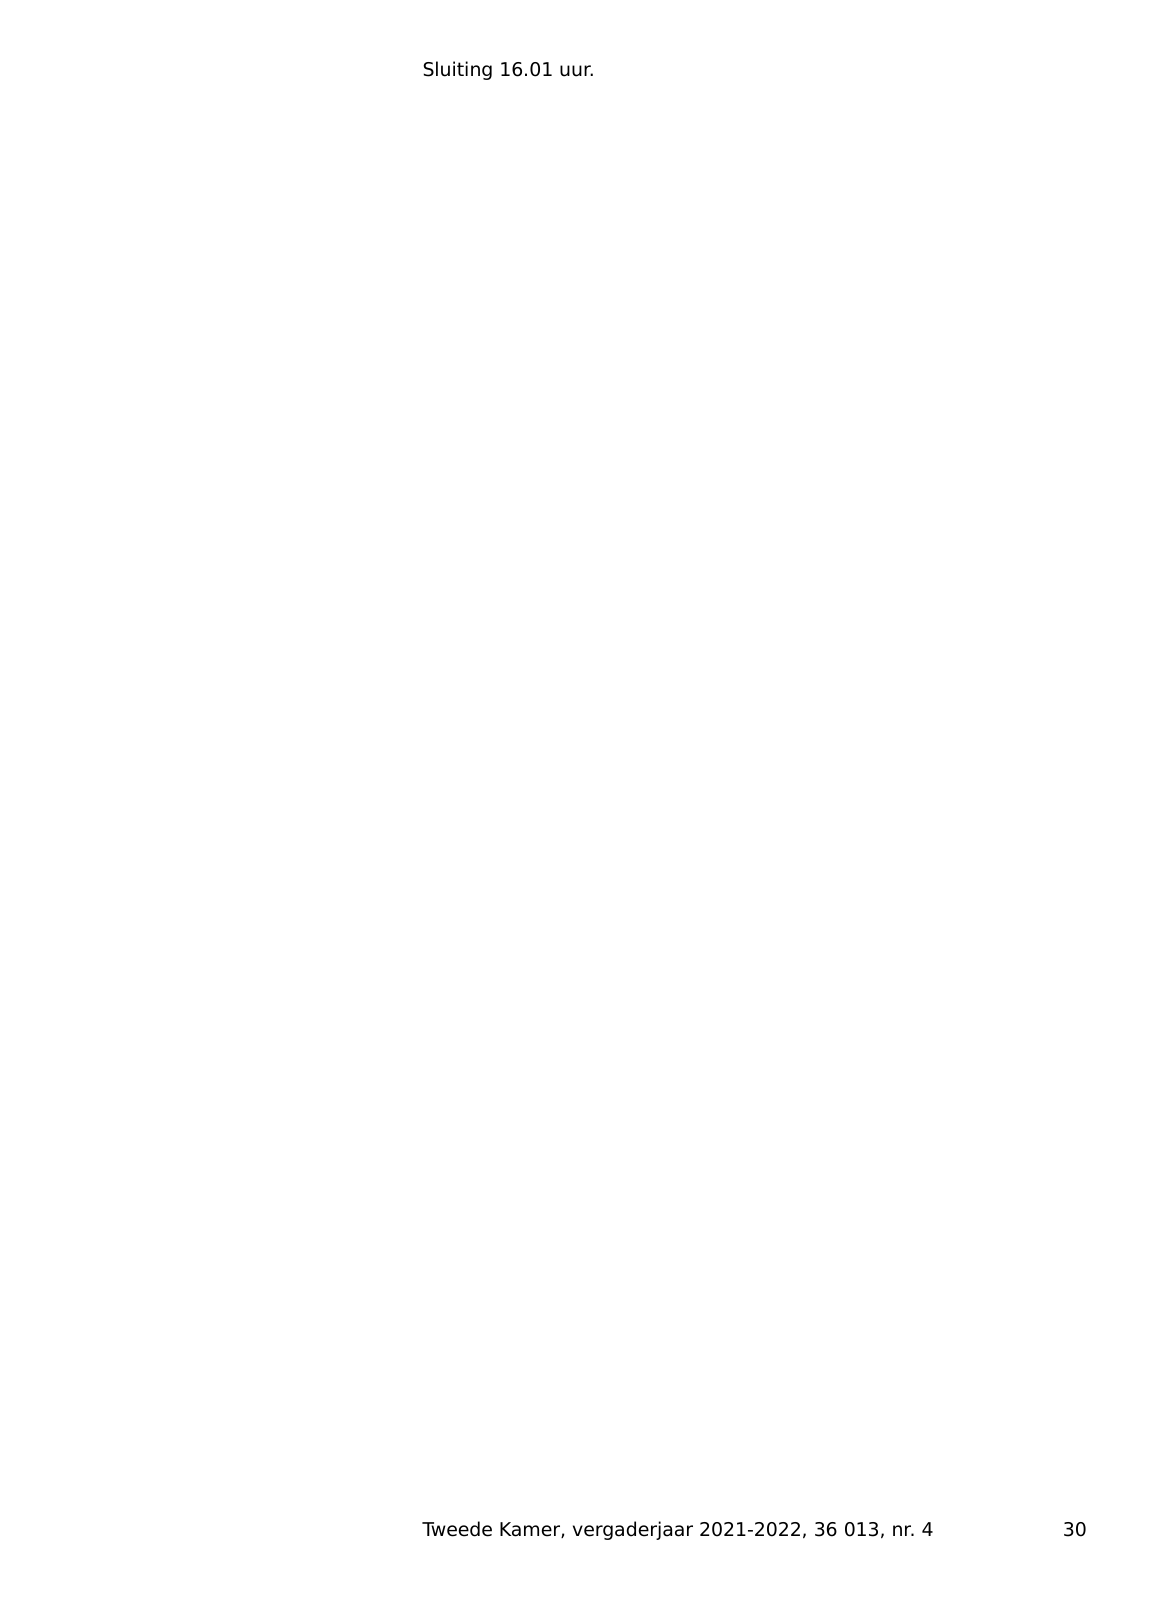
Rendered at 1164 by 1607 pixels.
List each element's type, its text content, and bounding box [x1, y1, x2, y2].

text Sluiting 16.01 uur. [422, 59, 1087, 81]
